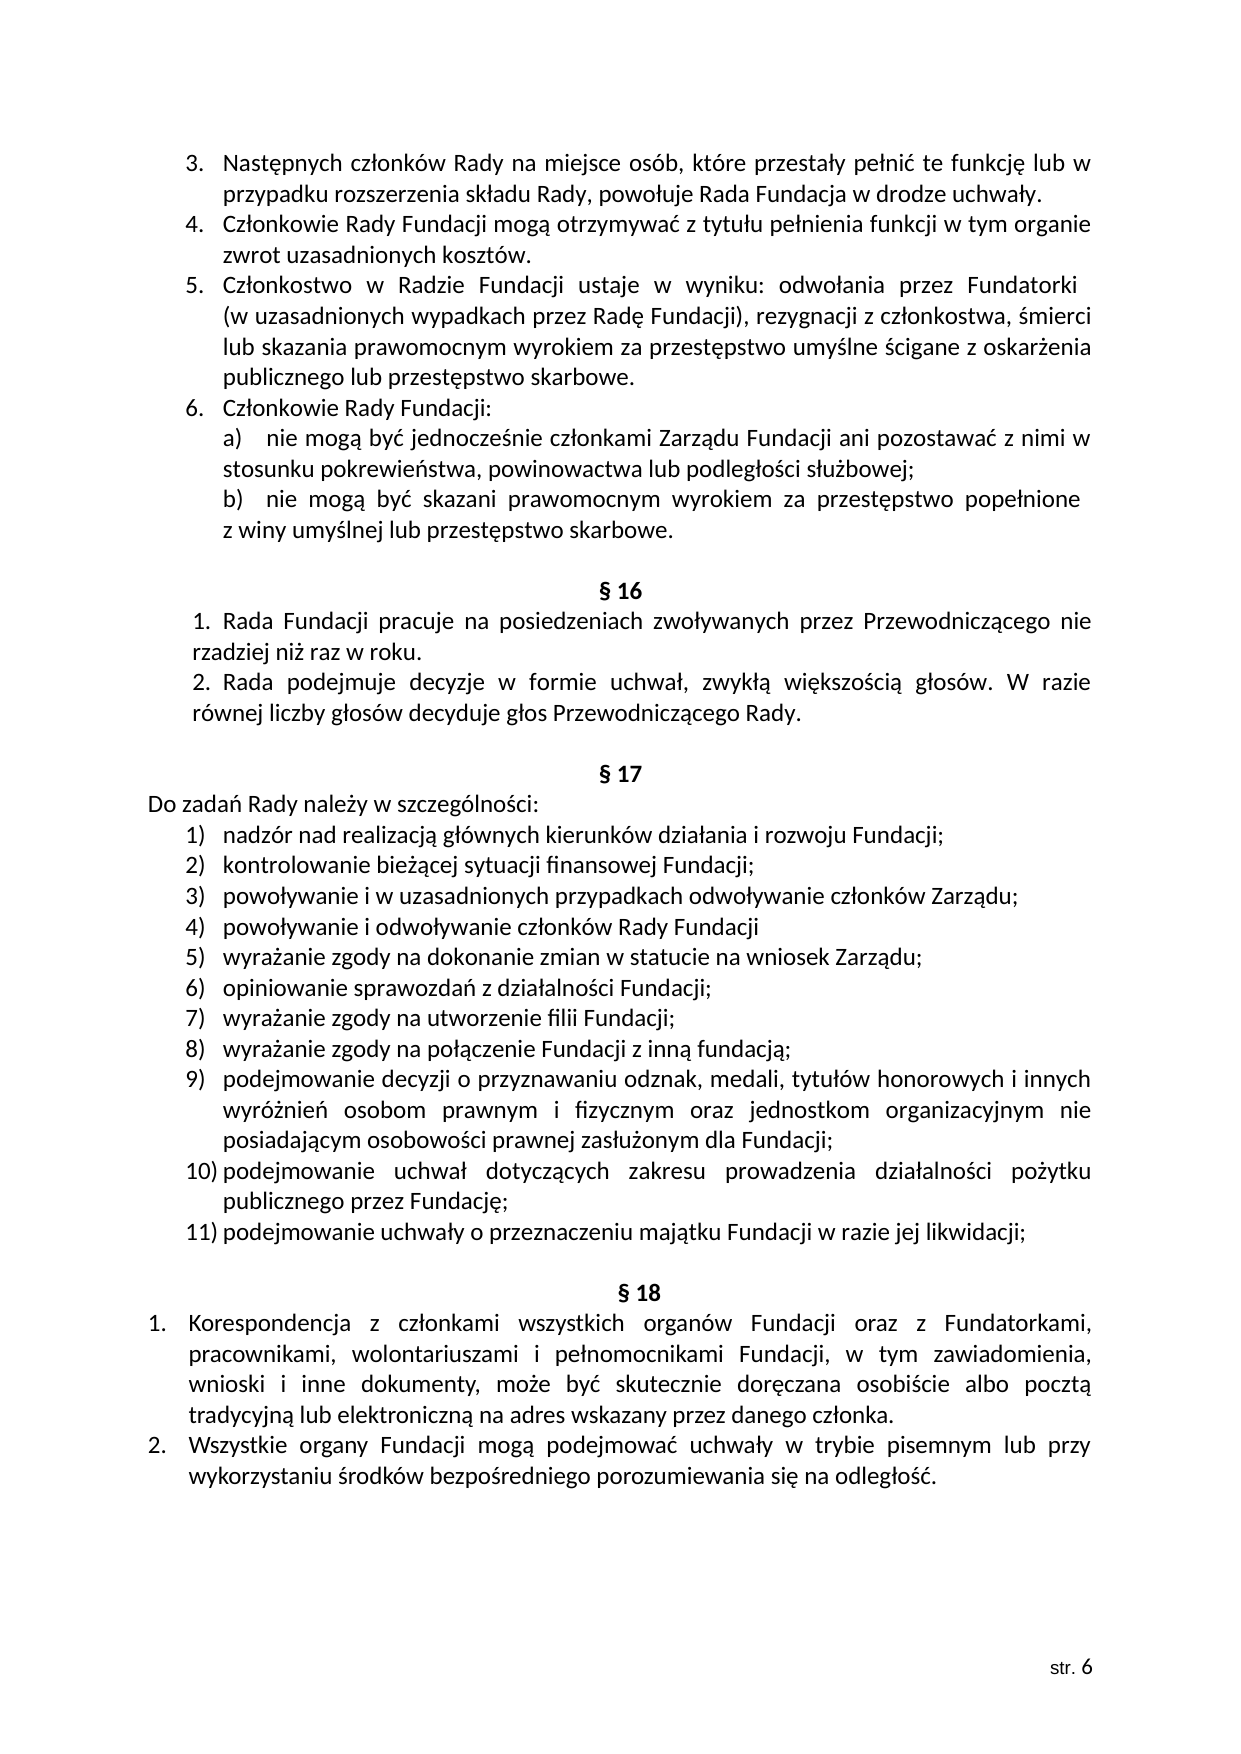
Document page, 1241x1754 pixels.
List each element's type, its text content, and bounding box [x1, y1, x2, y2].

list podejmowanie uchwał dotyczących zakresu prowadzenia działalności pożytku publicznego przez Fundację; [185, 1155, 1093, 1216]
list nadzór nad realizacją głównych kierunków działania i rozwoju Fundacji; [185, 819, 1093, 849]
list Członkowie Rady Fundacji mogą otrzymywać z tytułu pełnienia funkcji w tym organie zwrot uzasadnionych kosztów. [185, 209, 1093, 270]
list podejmowanie decyzji o przyznawaniu odznak, medali, tytułów honorowych i innych wyróżnień osobom prawnym i fizycznym oraz jednostkom organizacyjnym nie posiadającym osobowości prawnej zasłużonym dla Fundacji; [185, 1063, 1093, 1155]
list Korespondencja z członkami wszystkich organów Fundacji oraz z Fundatorkami, pracownikami, wolontariuszami i pełnomocnikami Fundacji, w tym zawiadomienia, wnioski i inne dokumenty, może być skutecznie doręczana osobiście albo pocztą tradycyjną lub elektroniczną na adres wskazany przez danego członka. [148, 1307, 1093, 1429]
list Następnych członków Rady na miejsce osób, które przestały pełnić te funkcję lub w przypadku rozszerzenia składu Rady, powołuje Rada Fundacja w drodze uchwały. [185, 148, 1093, 209]
list Członkowie Rady Fundacji: [185, 392, 1093, 422]
list opiniowanie sprawozdań z działalności Fundacji; [185, 972, 1093, 1002]
list wyrażanie zgody na połączenie Fundacji z inną fundacją; [185, 1033, 1093, 1063]
list powoływanie i odwoływanie członków Rady Fundacji [185, 911, 1093, 941]
list podejmowanie uchwały o przeznaczeniu majątku Fundacji w razie jej likwidacji; [185, 1216, 1093, 1246]
text a) nie mogą być jednocześnie członkami Zarządu Fundacji ani pozostawać z nimi w stosunku pokrewieństwa, powinowactwa lub podległości służbowej; [223, 422, 1093, 483]
list Rada podejmuje decyzje w formie uchwał, zwykłą większością głosów. W razie równej liczby głosów decyduje głos Przewodniczącego Rady. [192, 666, 1093, 727]
list wyrażanie zgody na utworzenie filii Fundacji; [185, 1002, 1093, 1033]
list Członkostwo w Radzie Fundacji ustaje w wyniku: odwołania przez Fundatorki (w uzasadnionych wypadkach przez Radę Fundacji), rezygnacji z członkostwa, śmierci lub skazania prawomocnym wyrokiem za przestępstwo umyślne ścigane z oskarżenia publicznego lub przestępstwo skarbowe. [185, 270, 1093, 392]
text b) nie mogą być skazani prawomocnym wyrokiem za przestępstwo popełnione z winy umyślnej lub przestępstwo skarbowe. [223, 483, 1093, 544]
text Do zadań Rady należy w szczególności: [148, 788, 1093, 819]
list Rada Fundacji pracuje na posiedzeniach zwoływanych przez Przewodniczącego nie rzadziej niż raz w roku. [192, 605, 1093, 666]
text § 18 [185, 1277, 1093, 1307]
list Wszystkie organy Fundacji mogą podejmować uchwały w trybie pisemnym lub przy wykorzystaniu środków bezpośredniego porozumiewania się na odległość. [148, 1429, 1093, 1491]
list powoływanie i w uzasadnionych przypadkach odwoływanie członków Zarządu; [185, 880, 1093, 911]
text § 16 [148, 575, 1093, 605]
list kontrolowanie bieżącej sytuacji finansowej Fundacji; [185, 849, 1093, 880]
text § 17 [148, 758, 1093, 788]
list wyrażanie zgody na dokonanie zmian w statucie na wniosek Zarządu; [185, 941, 1093, 972]
